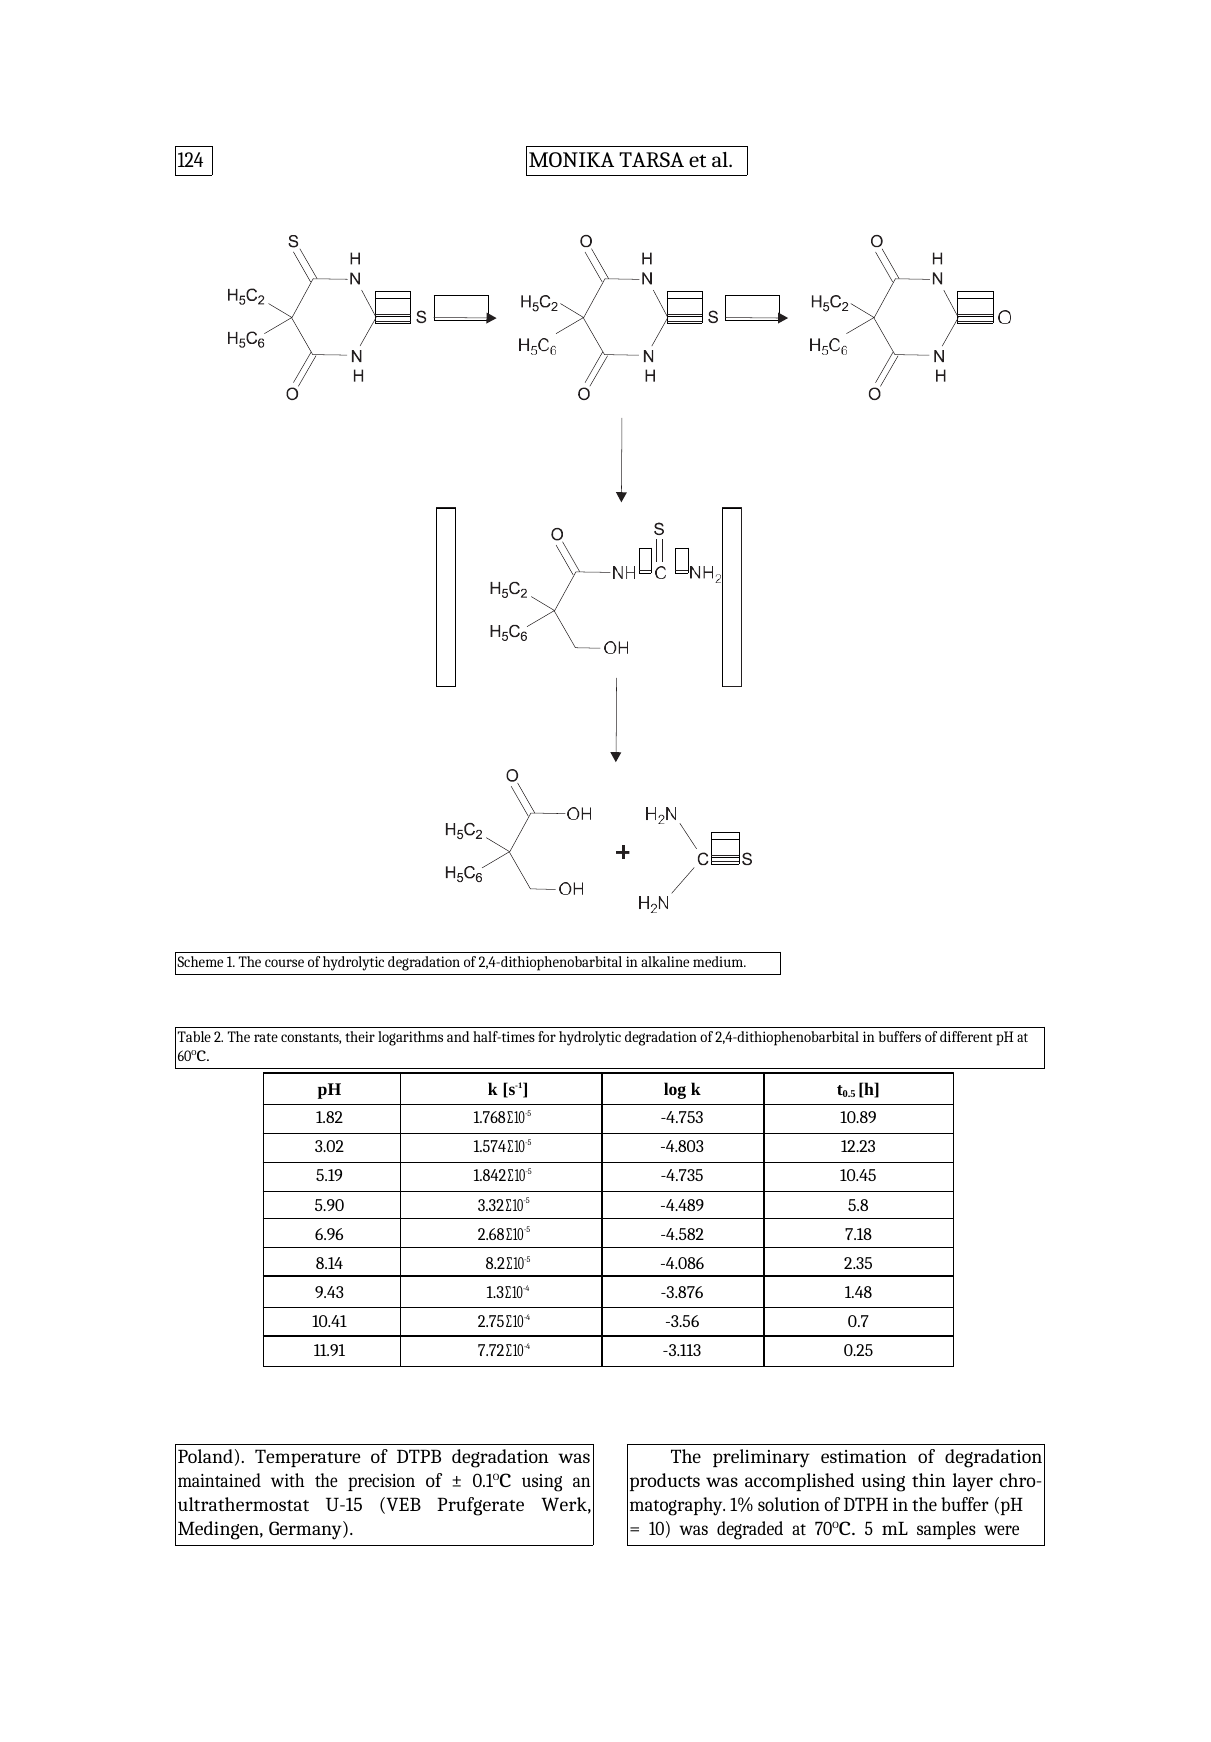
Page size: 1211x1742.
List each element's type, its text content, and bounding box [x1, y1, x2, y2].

text pH [306, 1079, 353, 1099]
picture [519, 338, 556, 355]
picture [616, 845, 630, 859]
text 124 [177, 148, 212, 173]
picture [690, 566, 721, 583]
text 10.89 [834, 1108, 882, 1128]
picture [613, 566, 635, 579]
picture [810, 338, 847, 355]
text 3.02 [306, 1137, 353, 1157]
text 3.32∑10-5 [478, 1195, 601, 1215]
text log k [655, 1079, 709, 1099]
picture [559, 882, 583, 895]
text The preliminary estimation of degradation products was accomplished using thin layer chro- matography. 1% solution of DTPH in the buffer (pH [629, 1446, 1043, 1516]
picture [604, 641, 628, 654]
text 7.72∑10-4 [478, 1341, 601, 1361]
text t0.5 [h] [834, 1079, 882, 1100]
text k [s-1] [480, 1079, 536, 1099]
text 1.3∑10-4 [480, 1283, 536, 1303]
text -4.582 [655, 1224, 709, 1244]
text 7.18 [834, 1224, 882, 1244]
text 6.96 [306, 1224, 353, 1244]
text -4.735 [655, 1166, 709, 1186]
text 1.574∑10-5 [473, 1137, 601, 1157]
text -3.113 [655, 1341, 709, 1361]
text MONIKA TARSA et al. [528, 148, 747, 173]
text Table 2. The rate constants, their logarithms and half-times for hydrolytic degradation of 2,4-dithiophenobarbital in buffers of different pH at 60OC. [177, 1028, 1044, 1066]
text 0.25 [834, 1341, 882, 1361]
text 9.43 [306, 1283, 353, 1303]
picture [646, 807, 676, 824]
picture [567, 807, 591, 820]
text Scheme 1. The course of hydrolytic degradation of 2,4-dithiophenobarbital in alkaline medium. [177, 953, 780, 971]
text -4.753 [655, 1108, 709, 1128]
text 5.19 [306, 1166, 353, 1186]
text 12.23 [834, 1137, 882, 1157]
picture [998, 310, 1011, 324]
text 10.41 [306, 1312, 353, 1332]
text 2.75∑10-4 [478, 1312, 601, 1332]
text 1.48 [834, 1283, 882, 1303]
text 5.8 [834, 1195, 882, 1215]
text 0.7 [834, 1312, 882, 1332]
picture [655, 566, 666, 579]
text -3.876 [655, 1283, 709, 1303]
text 2.35 [834, 1253, 882, 1274]
text 1.842∑10-5 [473, 1166, 601, 1186]
text = 10) was degraded at 70OC. 5 mL samples were [629, 1517, 1044, 1540]
text 8.2∑10-5 [480, 1253, 536, 1274]
picture [639, 896, 668, 913]
text 1.768∑10-5 [473, 1108, 601, 1128]
text 11.91 [306, 1341, 353, 1361]
text 1.82 [306, 1108, 353, 1128]
text Poland). Temperature of DTPB degradation was maintained with the precision of ± 0.1OC using an ultrathermostat U-15 (VEB Prufgerate Werk, Medingen, Germany). [177, 1446, 591, 1540]
text 8.14 [306, 1253, 353, 1274]
text -3.56 [655, 1312, 709, 1332]
text 5.90 [306, 1195, 353, 1215]
text -4.489 [655, 1195, 709, 1215]
text 2.68∑10-5 [478, 1224, 601, 1244]
text -4.086 [655, 1253, 709, 1274]
text -4.803 [655, 1137, 709, 1157]
text 10.45 [834, 1166, 882, 1186]
